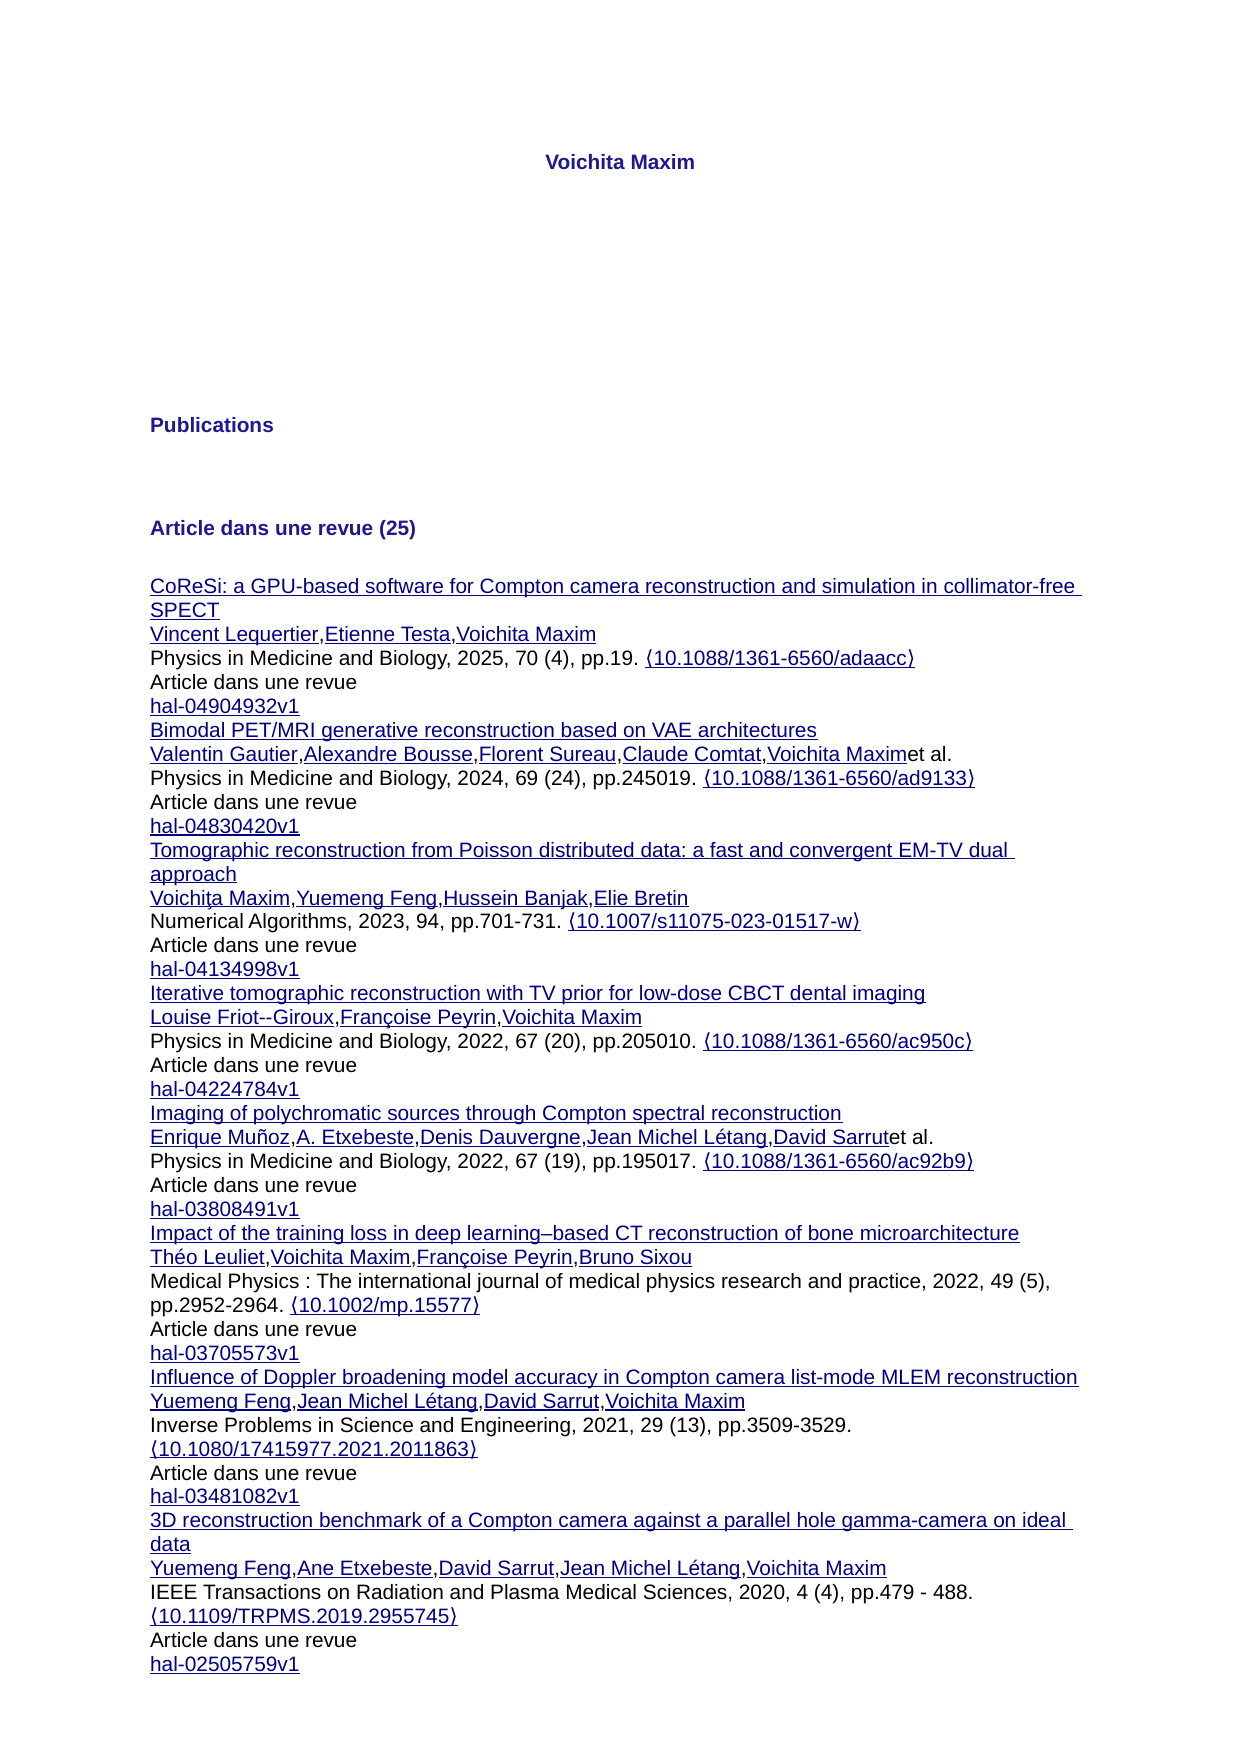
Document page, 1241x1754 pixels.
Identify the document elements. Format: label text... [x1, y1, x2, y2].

table_cell Tomographic reconstruction from Poisson distributed data: a fast and convergent EM-TV dual approach Voichiţa Maxim,Yuemeng Feng,Hussein Banjak,Elie Bretin Numerical Algorithms, 2023, 94, pp.701-731. ⟨10.1007/s11075-023-01517-w⟩ Article dans une revue hal-04134998v1 [150, 838, 1090, 981]
subtitle Article dans une revue (25) [150, 516, 1090, 539]
table_cell Imaging of polychromatic sources through Compton spectral reconstruction Enrique Muñoz,A. Etxebeste,Denis Dauvergne,Jean Michel Létang,David Sarrutet al. Physics in Medicine and Biology, 2022, 67 (19), pp.195017. ⟨10.1088/1361-6560/ac92b9⟩ Article dans une revue hal-03808491v1 [150, 1101, 1090, 1221]
table_cell Influence of Doppler broadening model accuracy in Compton camera list-mode MLEM reconstruction Yuemeng Feng,Jean Michel Létang,David Sarrut,Voichita Maxim Inverse Problems in Science and Engineering, 2021, 29 (13), pp.3509-3529. ⟨10.1080/17415977.2021.2011863⟩ Article dans une revue hal-03481082v1 [150, 1365, 1090, 1508]
table_cell Iterative tomographic reconstruction with TV prior for low-dose CBCT dental imaging Louise Friot--Giroux,Françoise Peyrin,Voichita Maxim Physics in Medicine and Biology, 2022, 67 (20), pp.205010. ⟨10.1088/1361-6560/ac950c⟩ Article dans une revue hal-04224784v1 [150, 981, 1090, 1101]
subtitle Voichita Maxim [150, 150, 1090, 174]
table_cell 3D reconstruction benchmark of a Compton camera against a parallel hole gamma-camera on ideal data Yuemeng Feng,Ane Etxebeste,David Sarrut,Jean Michel Létang,Voichita Maxim IEEE Transactions on Radiation and Plasma Medical Sciences, 2020, 4 (4), pp.479 - 488. ⟨10.1109/TRPMS.2019.2955745⟩ Article dans une revue hal-02505759v1 [150, 1508, 1090, 1676]
table_cell Impact of the training loss in deep learning–based CT reconstruction of bone microarchitecture Théo Leuliet,Voichita Maxim,Françoise Peyrin,Bruno Sixou Medical Physics : The international journal of medical physics research and practice, 2022, 49 (5), pp.2952-2964. ⟨10.1002/mp.15577⟩ Article dans une revue hal-03705573v1 [150, 1221, 1090, 1364]
table_header CoReSi: a GPU-based software for Compton camera reconstruction and simulation in collimator-free SPECT Vincent Lequertier,Etienne Testa,Voichita Maxim Physics in Medicine and Biology, 2025, 70 (4), pp.19. ⟨10.1088/1361-6560/adaacc⟩ Article dans une revue hal-04904932v1 [150, 574, 1090, 718]
table_cell Bimodal PET/MRI generative reconstruction based on VAE architectures Valentin Gautier,Alexandre Bousse,Florent Sureau,Claude Comtat,Voichita Maximet al. Physics in Medicine and Biology, 2024, 69 (24), pp.245019. ⟨10.1088/1361-6560/ad9133⟩ Article dans une revue hal-04830420v1 [150, 718, 1090, 837]
subtitle Publications [150, 412, 1090, 436]
